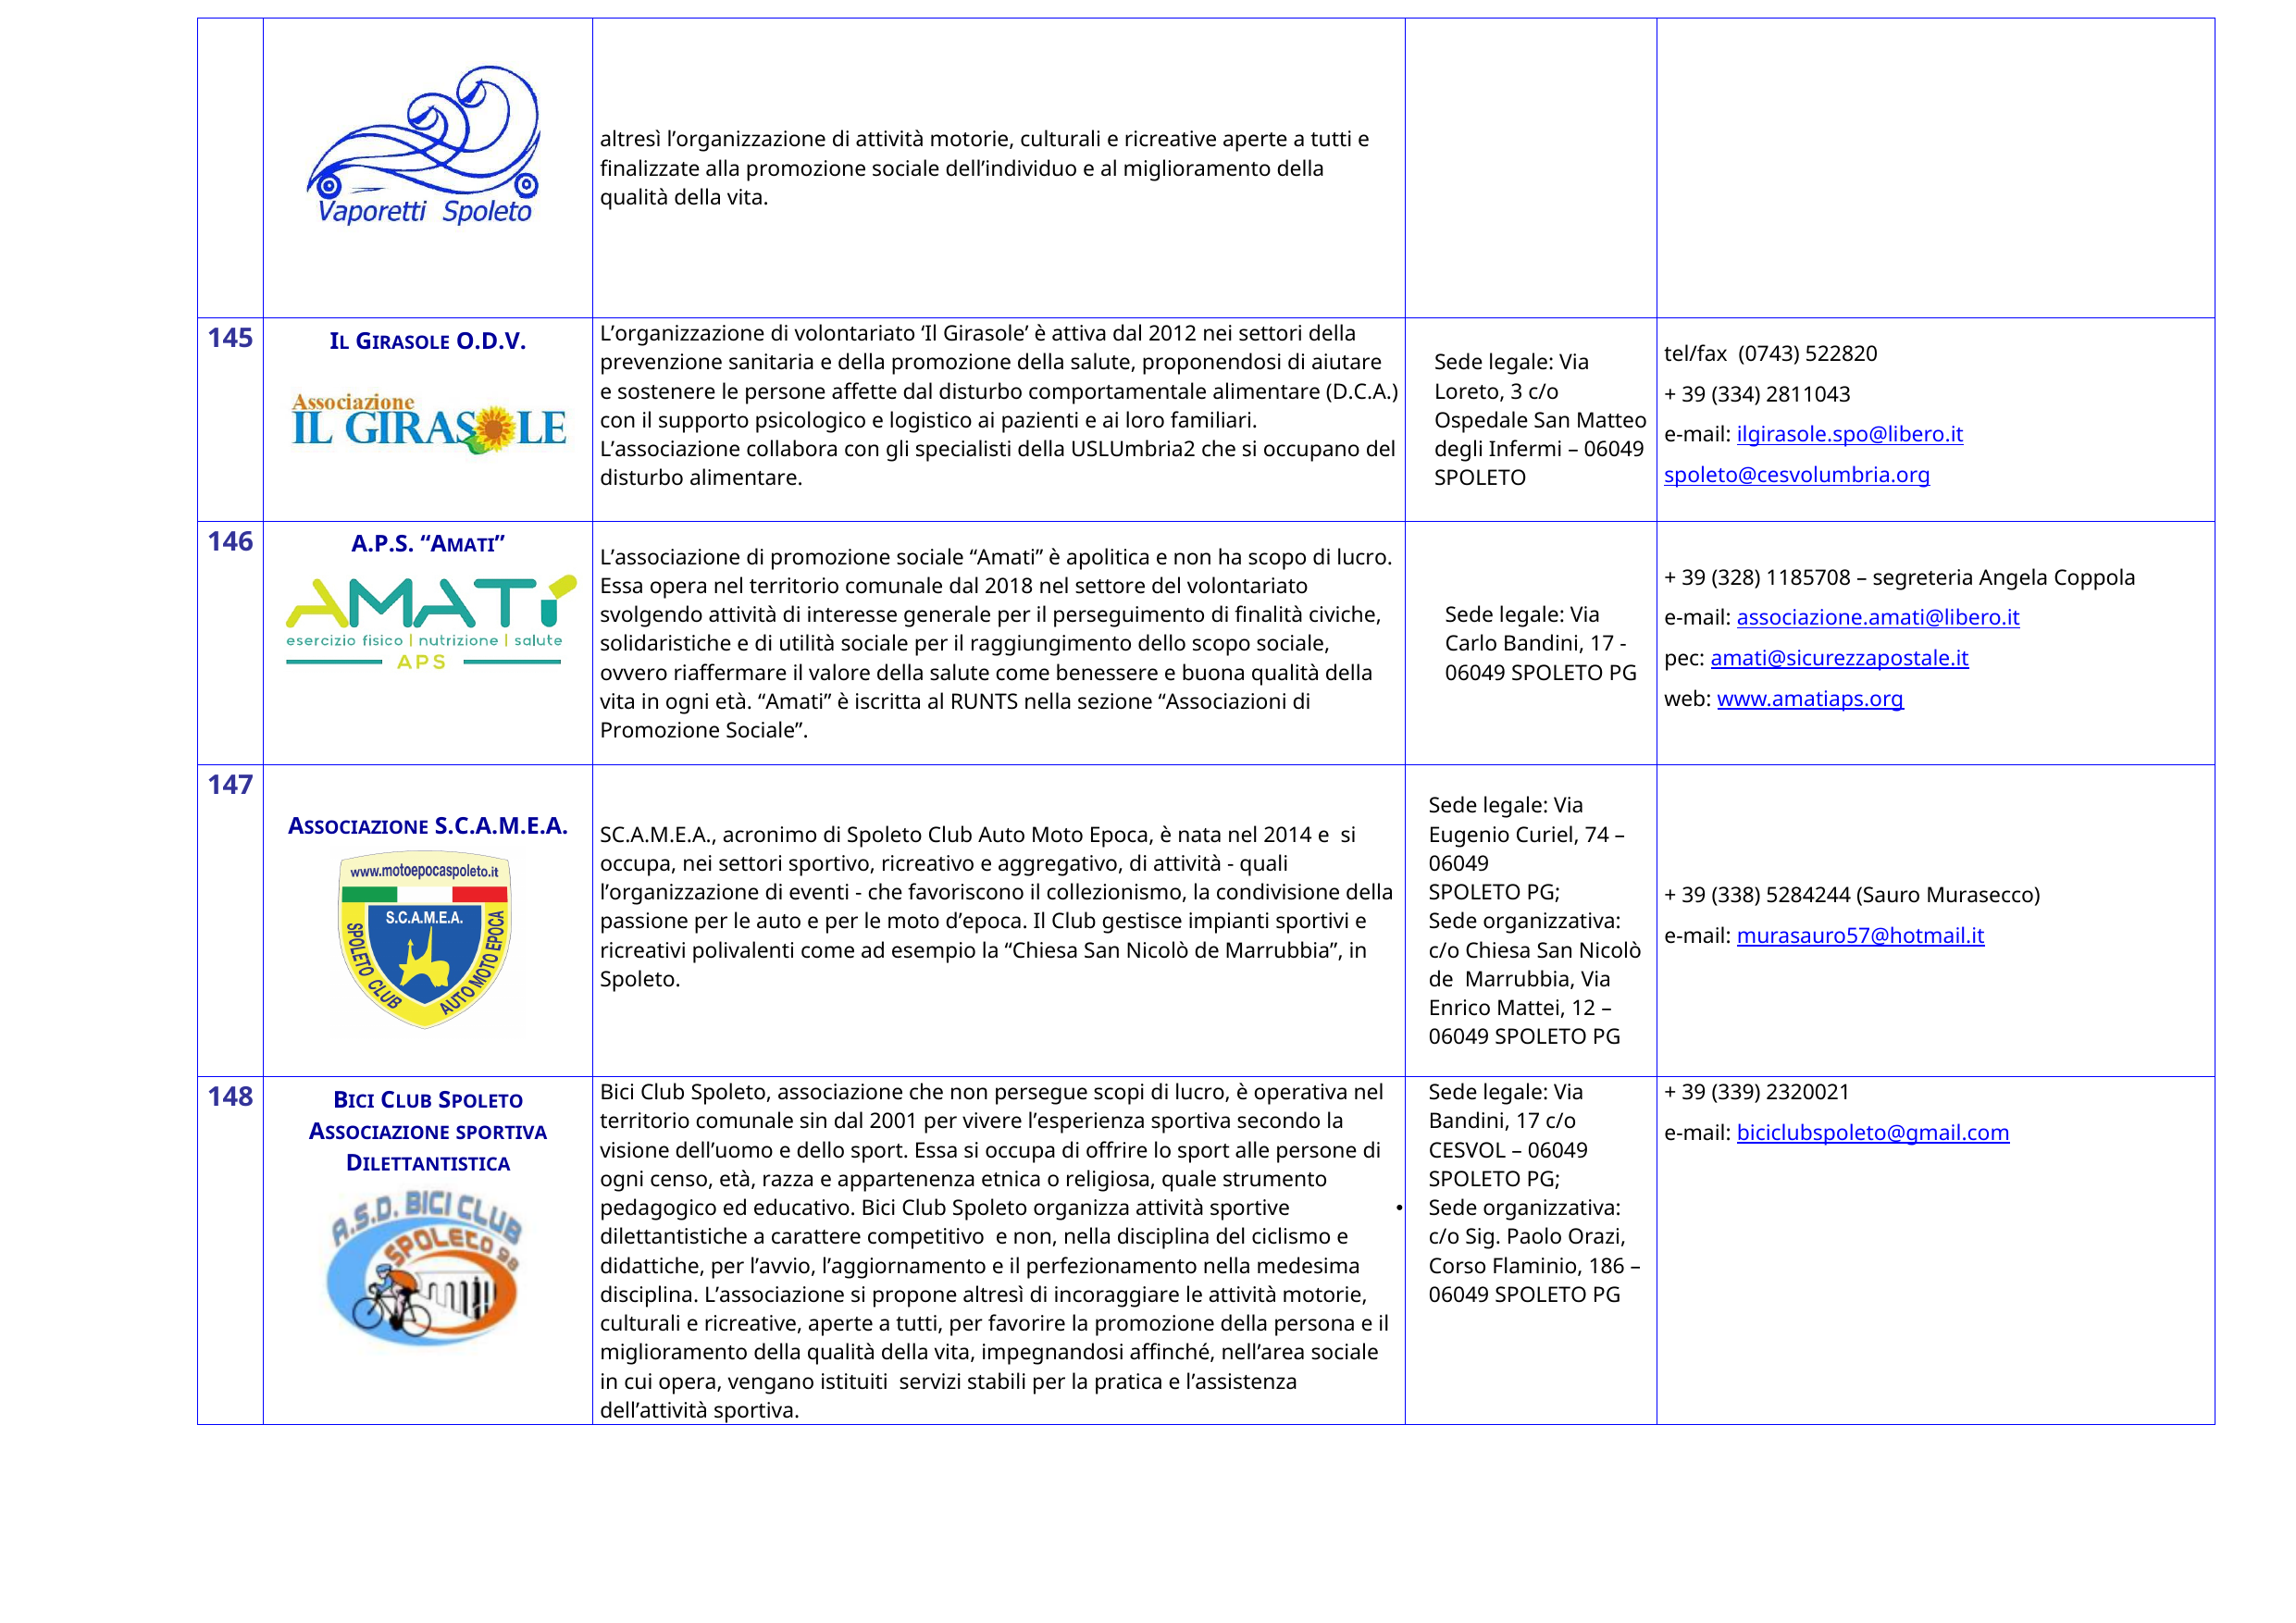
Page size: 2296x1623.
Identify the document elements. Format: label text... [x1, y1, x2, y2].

table_cell tel/fax (0743) 522820 + 39 (334) 2811043 e-mail: ilgirasole.spo@libero.it spoleto@cesvolumbria.org [1657, 318, 2215, 521]
table_cell L’organizzazione di volontariato ‘Il Girasole’ è attiva dal 2012 nei settori della prevenzione sanitaria e della promozione della salute, proponendosi di aiutare e sostenere le persone affette dal disturbo comportamentale alimentare (D.C.A.) con il supporto psicologico e logistico ai pazienti e ai loro familiari. L’associazione collabora con gli specialisti della USLUmbria2 che si occupano del disturbo alimentare. [593, 318, 1405, 521]
table_cell A.P.S. “Amati” [264, 522, 592, 764]
table_cell 148 [198, 1077, 263, 1424]
table_cell Associazione S.C.A.M.E.A. [264, 765, 592, 1076]
table_cell [1657, 19, 2215, 317]
table_cell Sede legale: Via Eugenio Curiel, 74 – 06049 SPOLETO PG; Sede organizzativa: c/o Chiesa San Nicolò de Marrubbia, Via Enrico Mattei, 12 – 06049 SPOLETO PG [1406, 765, 1657, 1076]
table_cell Sede legale: Via Carlo Bandini, 17 - 06049 SPOLETO PG [1406, 522, 1657, 764]
picture [273, 355, 583, 479]
table_cell SC.A.M.E.A., acronimo di Spoleto Club Auto Moto Epoca, è nata nel 2014 e si occupa, nei settori sportivo, ricreativo e aggregativo, di attività - quali l’organizzazione di eventi - che favoriscono il collezionismo, la condivisione della passione per le auto e per le moto d’epoca. Il Club gestisce impianti sportivi e ricreativi polivalenti come ad esempio la “Chiesa San Nicolò de Marrubbia”, in Spoleto. [593, 765, 1405, 1076]
table_cell 145 [198, 318, 263, 521]
table_cell Sede legale: Via Bandini, 17 c/o CESVOL – 06049 SPOLETO PG; Sede organizzativa: c/o Sig. Paolo Orazi, Corso Flaminio, 186 – 06049 SPOLETO PG [1406, 1077, 1657, 1424]
table_cell + 39 (338) 5284244 (Sauro Murasecco) e-mail: murasauro57@hotmail.it [1657, 765, 2215, 1076]
table_cell [264, 19, 592, 317]
table_cell 147 [198, 765, 263, 1076]
table_cell + 39 (328) 1185708 – segreteria Angela Coppola e-mail: associazione.amati@libero.it pec: amati@sicurezzapostale.it web: www.amatiaps.org [1657, 522, 2215, 764]
table_cell 146 [198, 522, 263, 764]
table_cell [1406, 19, 1657, 317]
table_cell [264, 1178, 592, 1424]
table_cell Il Girasole O.D.V. [264, 318, 592, 521]
picture [304, 1177, 552, 1363]
picture [294, 19, 562, 286]
table_cell + 39 (339) 2320021 e-mail: biciclubspoleto@gmail.com [1657, 1077, 2215, 1424]
table_cell Sede legale: Via Loreto, 3 c/o Ospedale San Matteo degli Infermi – 06049 SPOLETO [1406, 318, 1657, 521]
table_cell Bici Club Spoleto, associazione che non persegue scopi di lucro, è operativa nel territorio comunale sin dal 2001 per vivere l’esperienza sportiva secondo la visione dell’uomo e dello sport. Essa si occupa di offrire lo sport alle persone di ogni censo, età, razza e appartenenza etnica o religiosa, quale strumento pedagogico ed educativo. Bici Club Spoleto organizza attività sportive dilettantistiche a carattere competitivo e non, nella disciplina del ciclismo e didattiche, per l’avvio, l’aggiornamento e il perfezionamento nella medesima disciplina. L’associazione si propone altresì di incoraggiare le attività motorie, culturali e ricreative, aperte a tutti, per favorire la promozione della persona e il miglioramento della qualità della vita, impegnandosi affinché, nell’area sociale in cui opera, vengano istituiti servizi stabili per la pratica e l’assistenza dell’attività sportiva. [593, 1077, 1405, 1424]
table_cell Bici Club Spoleto Associazione sportiva Dilettantistica [264, 1077, 592, 1177]
picture [273, 559, 583, 681]
table_cell L’associazione di promozione sociale “Amati” è apolitica e non ha scopo di lucro. Essa opera nel territorio comunale dal 2018 nel settore del volontariato svolgendo attività di interesse generale per il perseguimento di finalità civiche, solidaristiche e di utilità sociale per il raggiungimento dello scopo sociale, ovvero riaffermare il valore della salute come benessere e buona qualità della vita in ogni età. “Amati” è iscritta al RUNTS nella sezione “Associazioni di Promozione Sociale”. [593, 522, 1405, 764]
picture [330, 846, 526, 1039]
table_cell altresì l’organizzazione di attività motorie, culturali e ricreative aperte a tutti e finalizzate alla promozione sociale dell’individuo e al miglioramento della qualità della vita. [593, 19, 1405, 317]
table_cell [198, 19, 263, 317]
